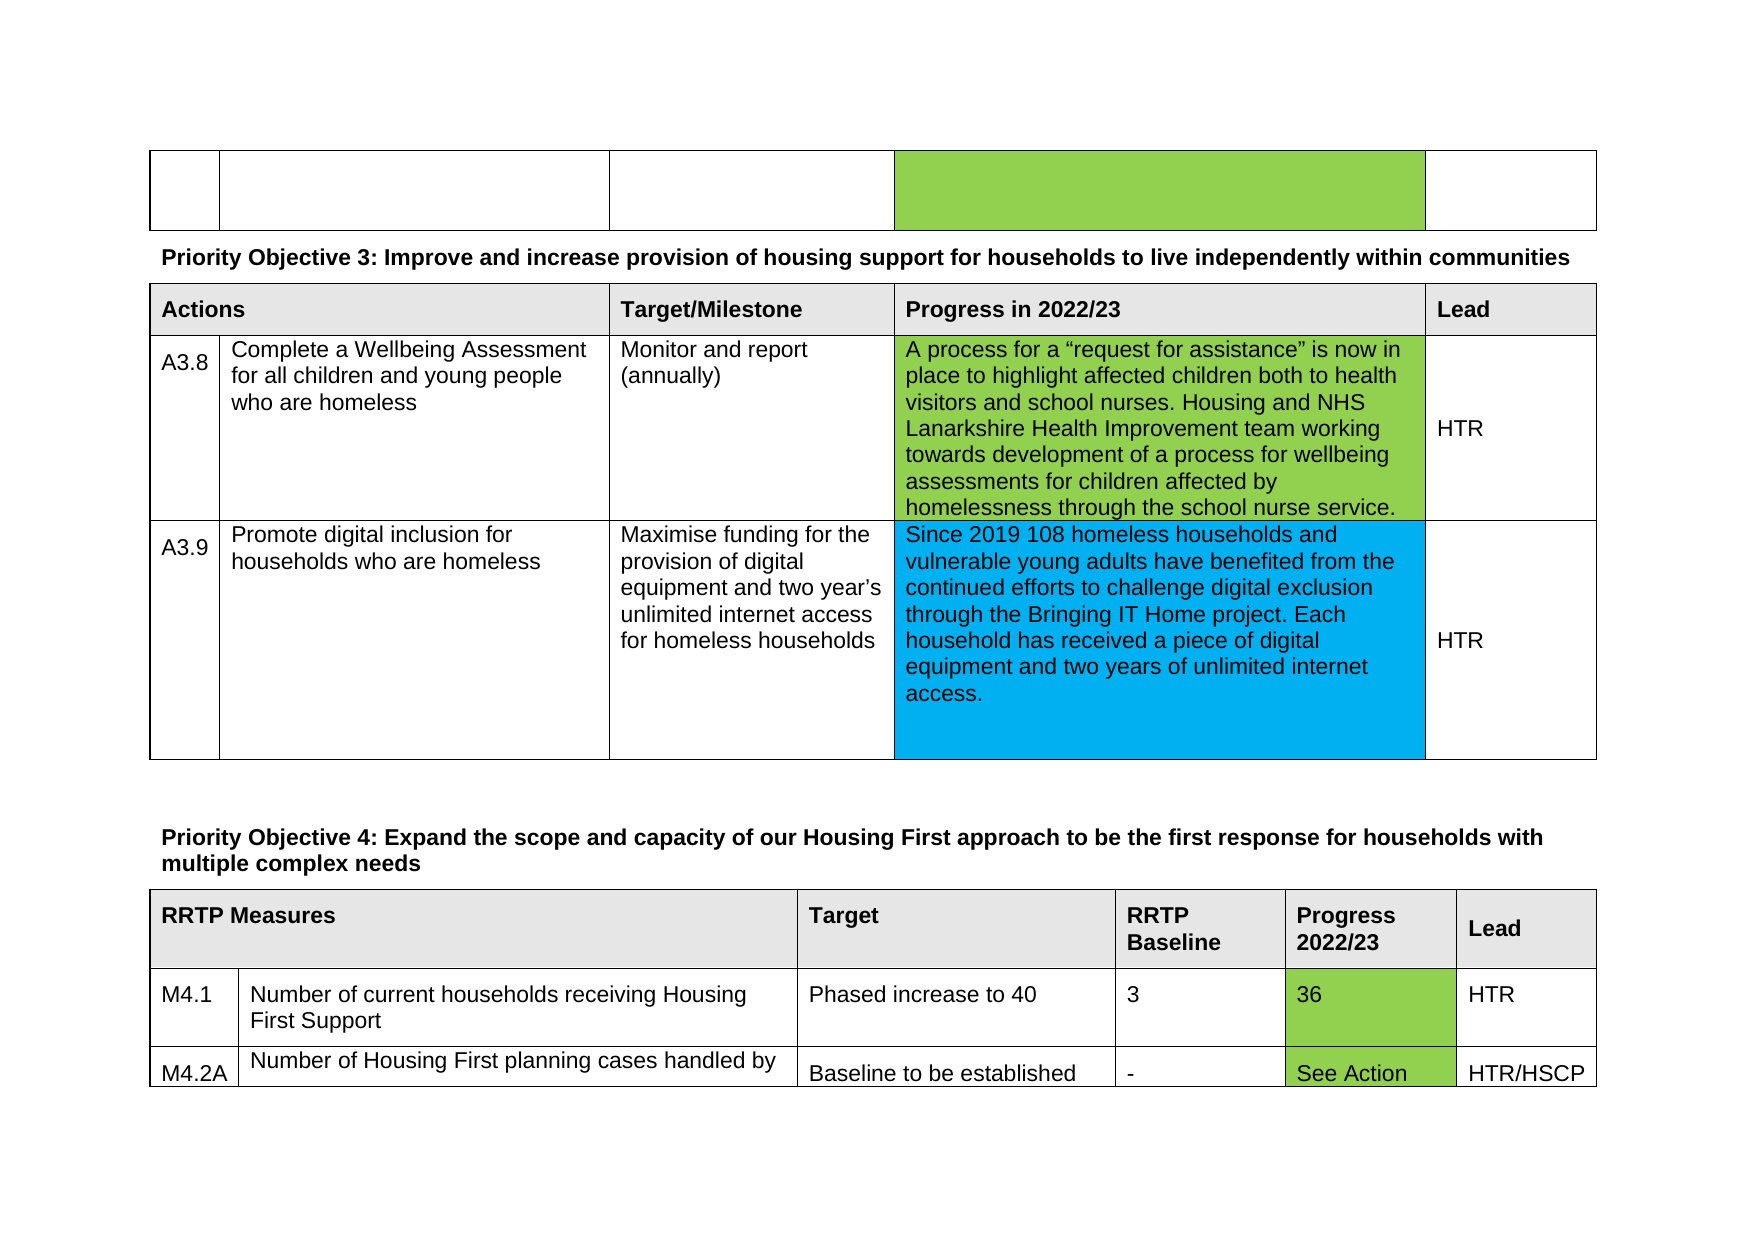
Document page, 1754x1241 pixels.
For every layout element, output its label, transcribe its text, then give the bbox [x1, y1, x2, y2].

table_cell HTR/HSCP [1457, 1047, 1596, 1086]
table_cell HTR [1426, 336, 1596, 520]
table_cell Target [798, 890, 1115, 967]
table_cell M4.2A [151, 1047, 238, 1086]
table_cell A3.9 [151, 521, 219, 759]
table_cell Priority Objective 3: Improve and increase provision of housing support for households to live independently within communities [150, 231, 1597, 282]
table_cell 36 [1286, 969, 1456, 1046]
table_cell [610, 151, 894, 230]
table_cell Since 2019 108 homeless households and vulnerable young adults have benefited from the continued efforts to challenge digital exclusion through the Bringing IT Home project. Each household has received a piece of digital equipment and two years of unlimited internet access. [895, 521, 1425, 759]
table_cell Complete a Wellbeing Assessment for all children and young people who are homeless [220, 336, 609, 520]
table_cell Progress 2022/23 [1286, 890, 1456, 967]
table_cell RRTP Measures [151, 890, 797, 967]
table_cell M4.1 [151, 969, 238, 1046]
table_cell [1426, 151, 1596, 230]
table_cell [220, 151, 609, 230]
table_cell Number of Housing First planning cases handled by [239, 1047, 797, 1086]
table_cell Number of current households receiving Housing First Support [239, 969, 797, 1046]
table_cell RRTP Baseline [1116, 890, 1285, 967]
table_cell Lead [1457, 890, 1596, 967]
table_cell Priority Objective 4: Expand the scope and capacity of our Housing First approach to be the first response for households with multiple complex needs [150, 760, 1597, 889]
table_cell Actions [151, 284, 609, 335]
table_cell Target/Milestone [610, 284, 894, 335]
table_cell See Action [1286, 1047, 1456, 1086]
table_cell A3.8 [151, 336, 219, 520]
table_cell Maximise funding for the provision of digital equipment and two year’s unlimited internet access for homeless households [610, 521, 894, 759]
table_cell - [1116, 1047, 1285, 1086]
table_cell Baseline to be established [798, 1047, 1115, 1086]
table_cell Promote digital inclusion for households who are homeless [220, 521, 609, 759]
table_cell HTR [1426, 521, 1596, 759]
table_cell A process for a “request for assistance” is now in place to highlight affected children both to health visitors and school nurses. Housing and NHS Lanarkshire Health Improvement team working towards development of a process for wellbeing assessments for children affected by homelessness through the school nurse service. [895, 336, 1425, 520]
table_cell Progress in 2022/23 [895, 284, 1425, 335]
table_cell [151, 151, 219, 230]
table_cell [895, 151, 1425, 230]
table_cell Monitor and report (annually) [610, 336, 894, 520]
table_cell 3 [1116, 969, 1285, 1046]
table_cell Lead [1426, 284, 1596, 335]
table_cell Phased increase to 40 [798, 969, 1115, 1046]
table_cell HTR [1457, 969, 1596, 1046]
